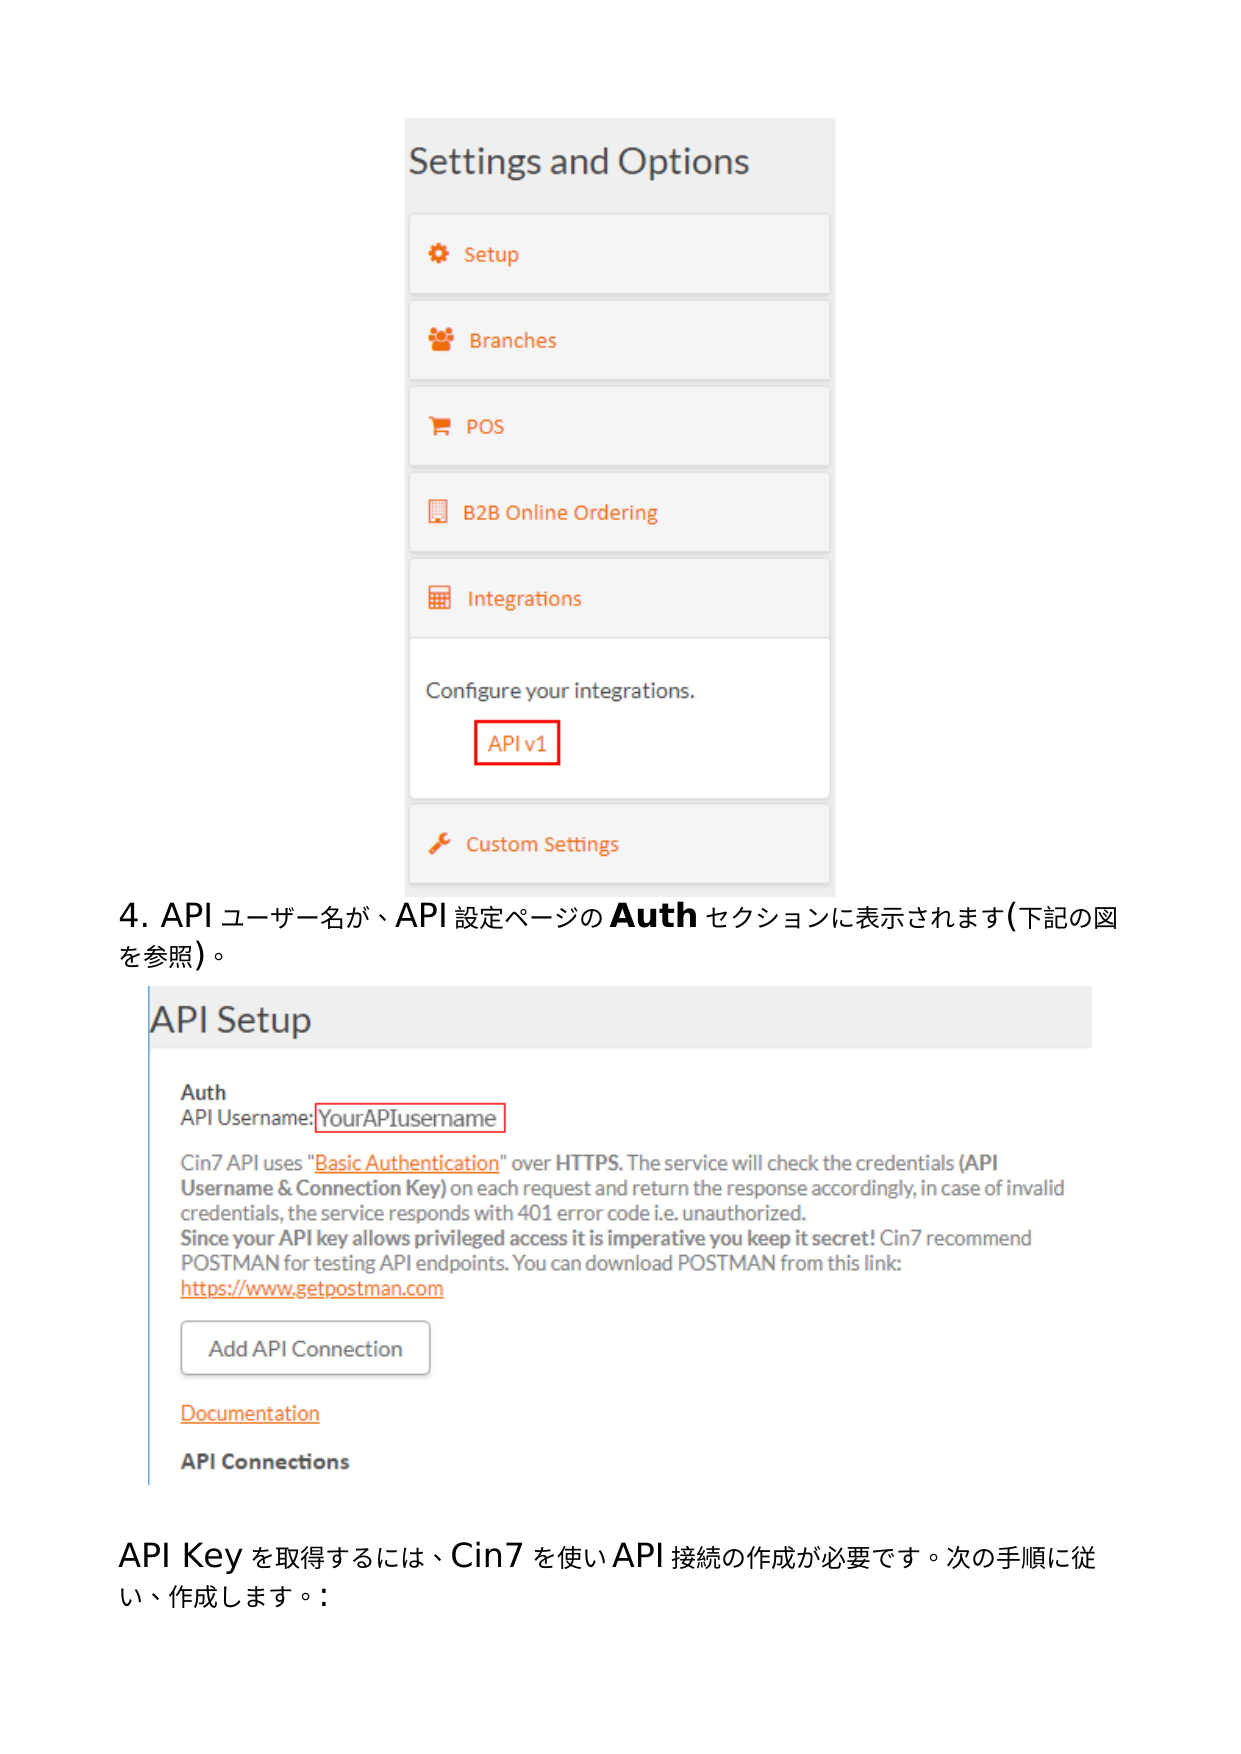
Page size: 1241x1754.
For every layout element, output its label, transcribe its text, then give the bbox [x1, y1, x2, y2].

picture [404, 118, 836, 897]
picture [148, 986, 1092, 1485]
text API Keyを取得するには、Cin7を使いAPI接続の作成が必要です。次の手順に従い、作成します。: [118, 1536, 1122, 1614]
text 4. APIユーザー名が、API設定ページのAuthセクションに表示されます(下記の図を参照)。 [118, 822, 1122, 974]
